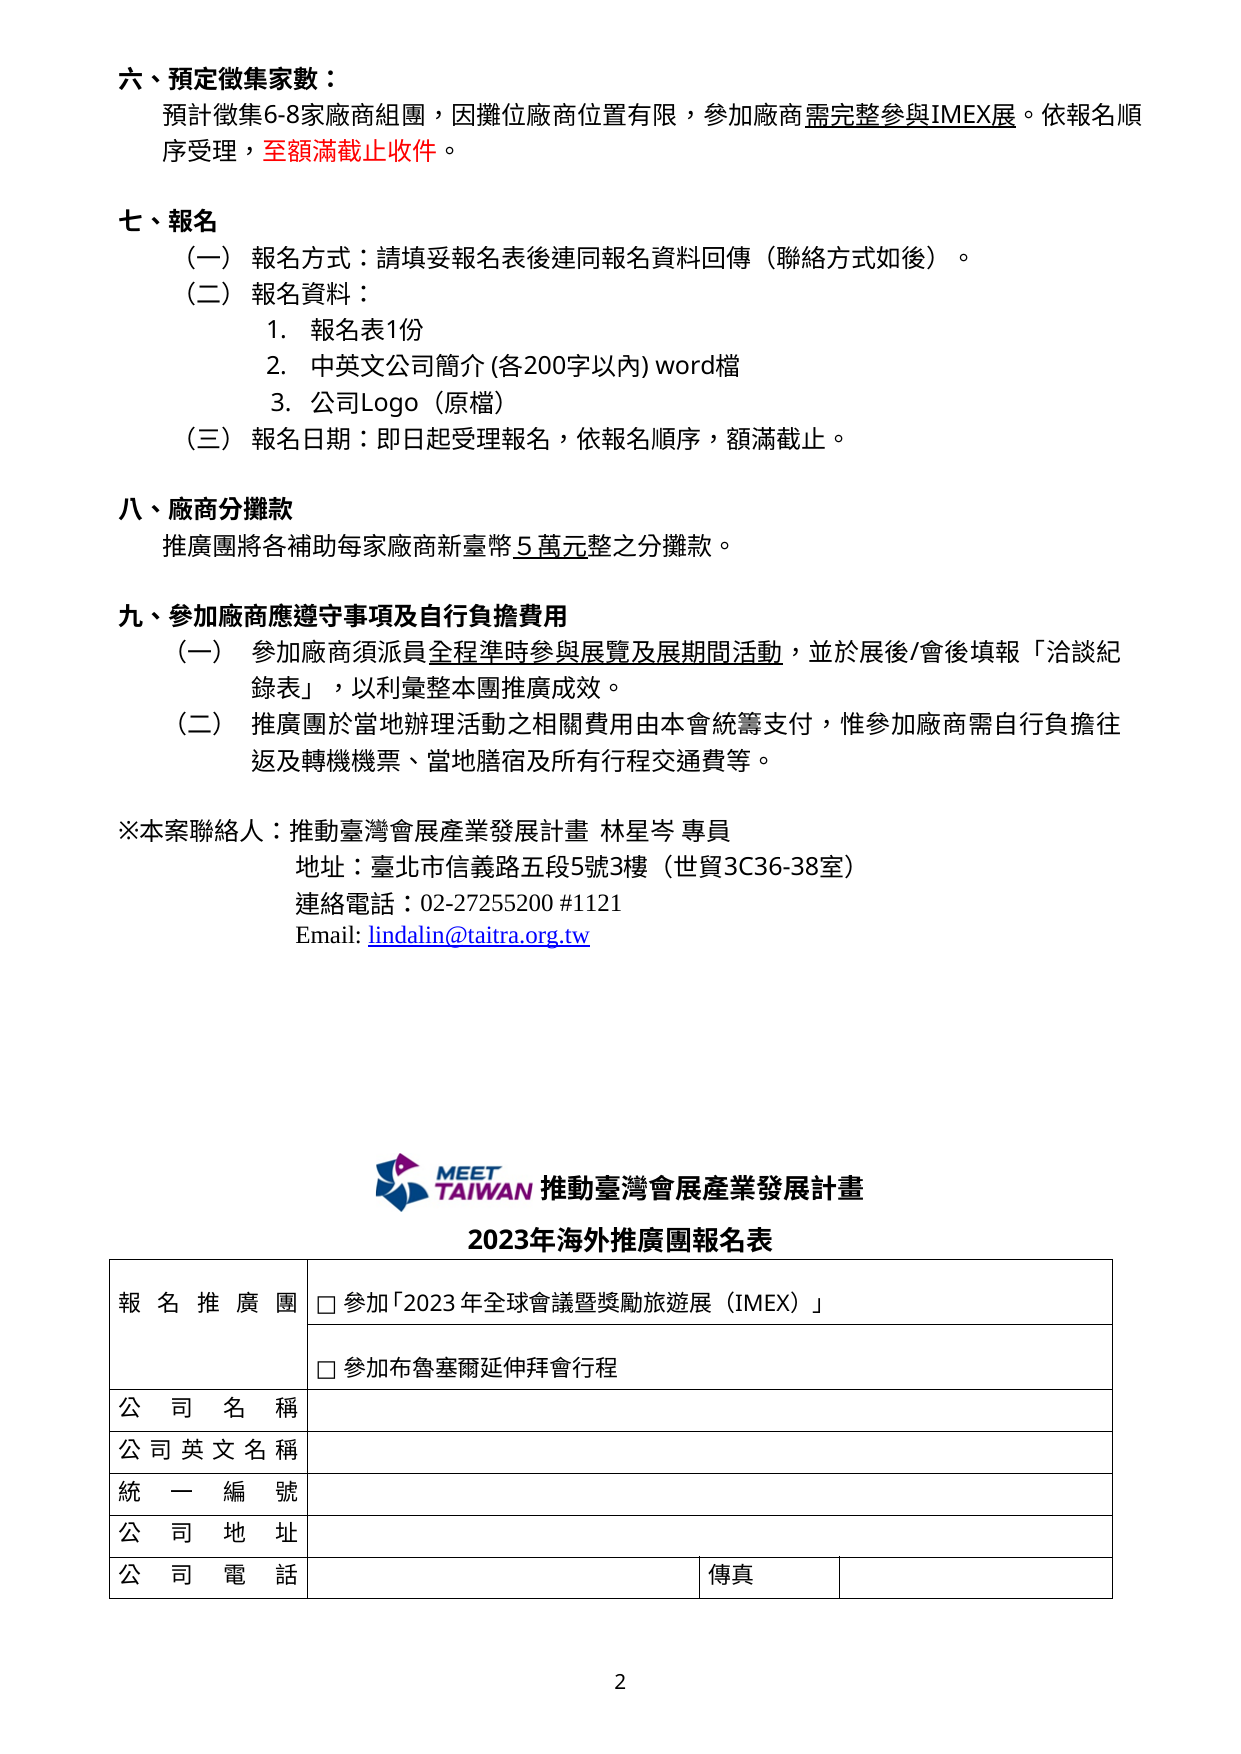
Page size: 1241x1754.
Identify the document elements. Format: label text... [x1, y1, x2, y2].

table_cell 統一編號 [110, 1474, 307, 1514]
text 2023年海外推廣團報名表 [118, 1219, 1122, 1259]
text 預計徵集6-8家廠商組團，因攤位廠商位置有限，參加廠商需完整參與IMEX展。依報名順序受理，至額滿截止收件。 [162, 95, 1142, 168]
text Email: lindalin@taitra.org.tw [295, 920, 1122, 949]
text 八、廠商分攤款 [118, 490, 1122, 526]
table_cell [308, 1558, 699, 1598]
text 六、預定徵集家數： [118, 59, 1142, 95]
text 九、參加廠商應遵守事項及自行負擔費用 [118, 596, 1122, 632]
table_cell □ 參加布魯塞爾延伸拜會行程 [308, 1325, 1112, 1389]
table_cell 公司英文名稱 [110, 1432, 307, 1473]
table_cell [308, 1390, 1112, 1431]
table_cell [308, 1516, 1112, 1556]
table_cell [308, 1474, 1112, 1514]
table_cell [308, 1432, 1112, 1473]
text 七、報名 [118, 202, 1122, 238]
list 報名表1份 [266, 311, 1122, 347]
list 報名方式：請填妥報名表後連同報名資料回傳（聯絡方式如後）。 [172, 238, 1122, 274]
table_header □ 參加「2023年全球會議暨獎勵旅遊展（IMEX）」 [308, 1260, 1112, 1324]
list 報名資料： [172, 274, 1122, 311]
table_cell 公司電話 [110, 1558, 307, 1598]
text ※本案聯絡人：推動臺灣會展產業發展計畫 林星岑 專員 [118, 812, 1122, 848]
picture [375, 1153, 533, 1212]
list 參加廠商須派員全程準時參與展覽及展期間活動，並於展後/會後填報「洽談紀錄表」，以利彙整本團推廣成效。 [162, 632, 1122, 705]
list 公司Logo（原檔） [266, 383, 1122, 419]
text 推動臺灣會展產業發展計畫 [118, 1153, 1122, 1219]
table_cell 傳真 [700, 1558, 839, 1598]
text 連絡電話：02-27255200 #1121 [295, 884, 1122, 920]
list 中英文公司簡介 (各200字以內) word檔 [266, 347, 1122, 383]
text 地址：臺北市信義路五段5號3樓（世貿3C36-38室） [295, 848, 1122, 884]
table_cell [840, 1558, 1112, 1598]
table_header 報名推廣團 [110, 1260, 307, 1389]
list 推廣團於當地辦理活動之相關費用由本會統籌支付，惟參加廠商需自行負擔往返及轉機機票、當地膳宿及所有行程交通費等。 [162, 705, 1122, 777]
text 推廣團將各補助每家廠商新臺幣５萬元整之分攤款。 [162, 526, 1122, 562]
list 報名日期：即日起受理報名，依報名順序，額滿截止。 [172, 419, 1122, 456]
table_cell 公司名稱 [110, 1390, 307, 1431]
table_cell 公司地址 [110, 1516, 307, 1556]
